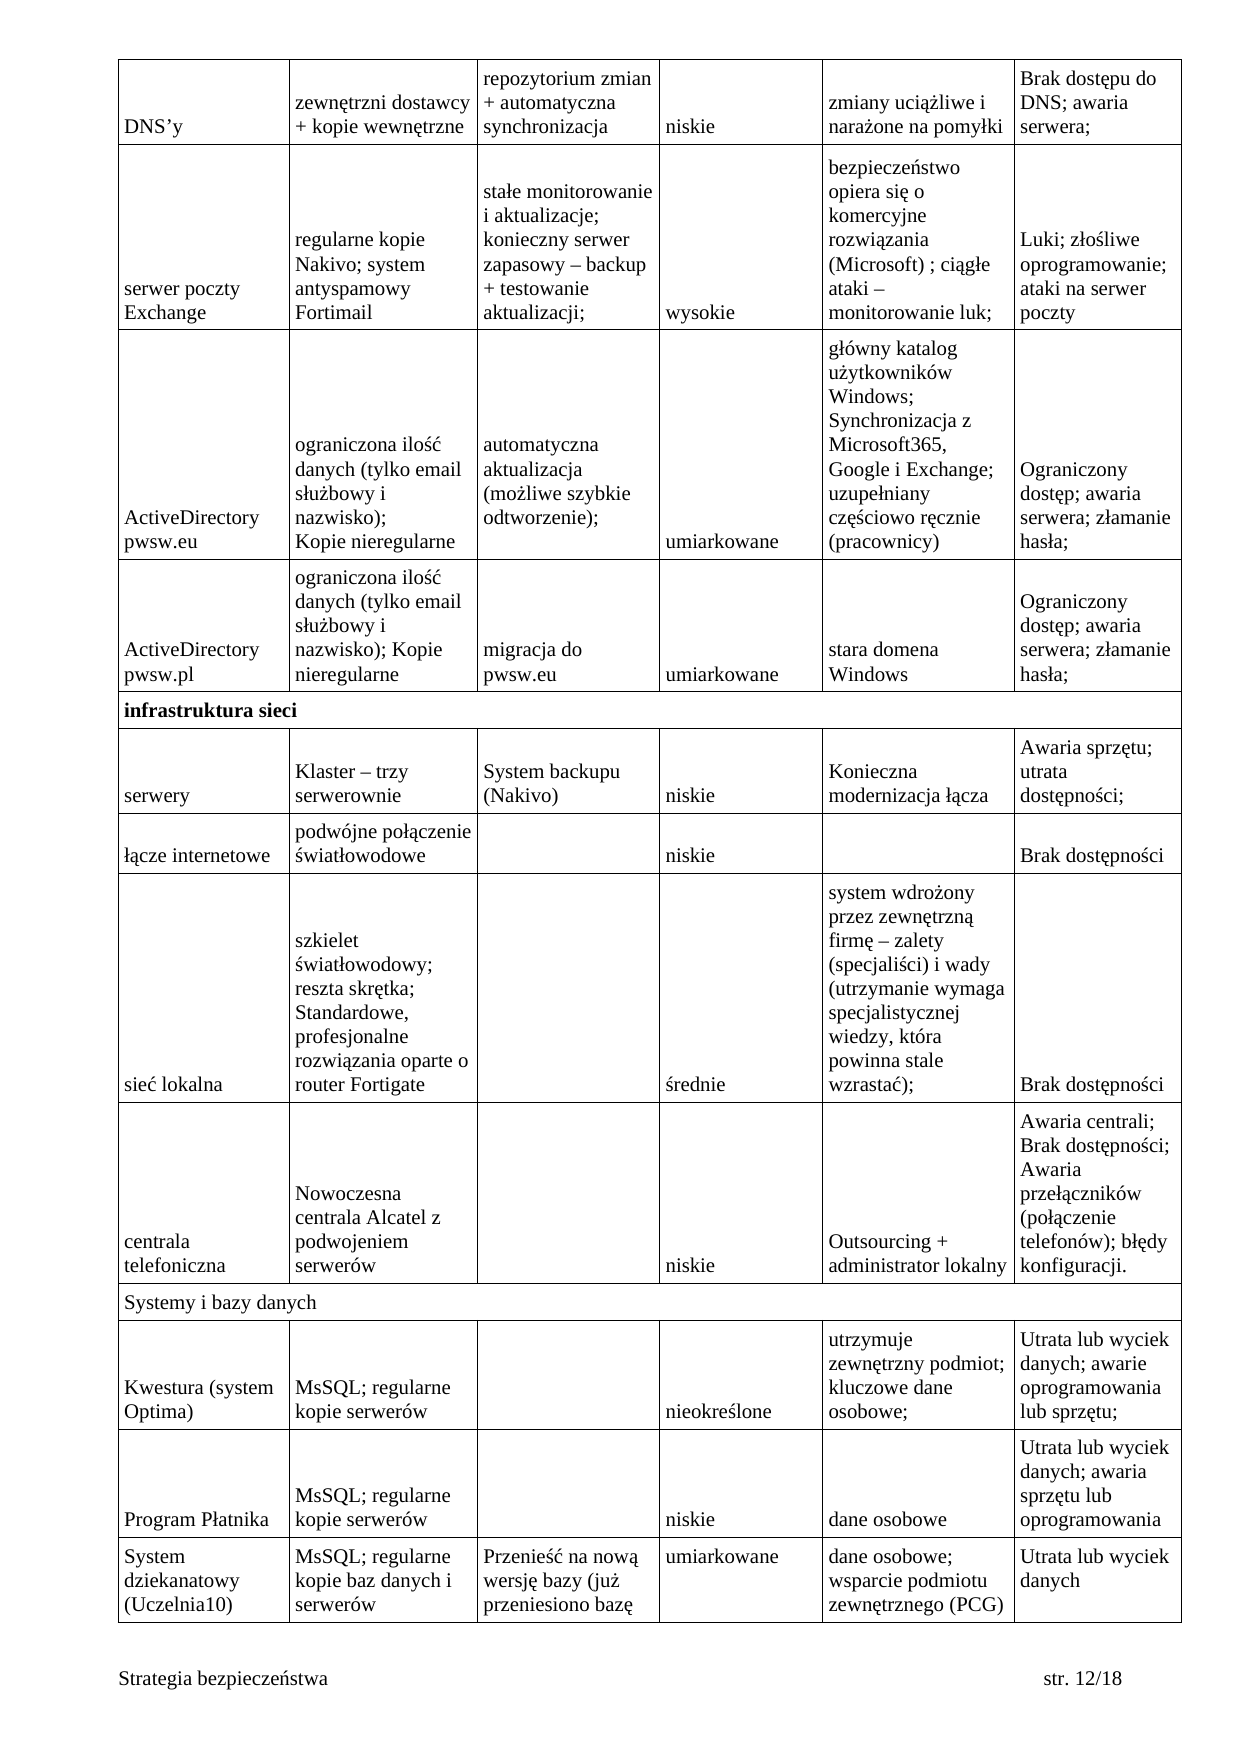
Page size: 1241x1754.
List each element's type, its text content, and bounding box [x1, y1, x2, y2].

table_cell Ograniczony dostęp; awaria serwera; złamanie hasła; [1015, 560, 1181, 691]
table_cell ograniczona ilość danych (tylko email służbowy i nazwisko); Kopie nieregularne [290, 560, 477, 691]
table_cell niskie [660, 729, 822, 812]
table_cell Klaster – trzy serwerownie [290, 729, 477, 812]
table_cell zewnętrzni dostawcy + kopie wewnętrzne [290, 60, 477, 144]
table_cell dane osobowe [823, 1430, 1014, 1537]
table_cell [478, 874, 659, 1102]
table_cell utrzymuje zewnętrzny podmiot; kluczowe dane osobowe; [823, 1321, 1014, 1428]
table_cell Awaria centrali; Brak dostępności; Awaria przełączników (połączenie telefonów); błędy konfiguracji. [1015, 1103, 1181, 1283]
table_cell niskie [660, 814, 822, 873]
table_cell Brak dostępności [1015, 874, 1181, 1102]
table_cell [478, 1321, 659, 1428]
table_cell Brak dostępu do DNS; awaria serwera; [1015, 60, 1181, 144]
table_cell system wdrożony przez zewnętrzną firmę – zalety (specjaliści) i wady (utrzymanie wymaga specjalistycznej wiedzy, która powinna stale wzrastać); [823, 874, 1014, 1102]
table_cell Kwestura (system Optima) [119, 1321, 289, 1428]
table_cell [478, 1103, 659, 1283]
table_cell infrastruktura sieci [119, 692, 1181, 728]
table_cell [478, 1430, 659, 1537]
table_cell regularne kopie Nakivo; system antyspamowy Fortimail [290, 145, 477, 329]
table_cell podwójne połączenie światłowodowe [290, 814, 477, 873]
table_cell automatyczna aktualizacja (możliwe szybkie odtworzenie); [478, 330, 659, 558]
table_cell Luki; złośliwe oprogramowanie; ataki na serwer poczty [1015, 145, 1181, 329]
table_cell serwery [119, 729, 289, 812]
table_cell Konieczna modernizacja łącza [823, 729, 1014, 812]
table_cell System backupu (Nakivo) [478, 729, 659, 812]
table_cell Przenieść na nową wersję bazy (już przeniesiono bazę [478, 1538, 659, 1622]
table_cell Program Płatnika [119, 1430, 289, 1537]
table_cell Ograniczony dostęp; awaria serwera; złamanie hasła; [1015, 330, 1181, 558]
table_cell repozytorium zmian + automatyczna synchronizacja [478, 60, 659, 144]
table_cell Awaria sprzętu; utrata dostępności; [1015, 729, 1181, 812]
table_cell średnie [660, 874, 822, 1102]
table_cell nieokreślone [660, 1321, 822, 1428]
table_cell DNS’y [119, 60, 289, 144]
table_cell System dziekanatowy (Uczelnia10) [119, 1538, 289, 1622]
table_cell zmiany uciążliwe i narażone na pomyłki [823, 60, 1014, 144]
table_cell umiarkowane [660, 560, 822, 691]
table_cell [823, 814, 1014, 873]
table_cell niskie [660, 1430, 822, 1537]
table_cell niskie [660, 1103, 822, 1283]
table_cell centrala telefoniczna [119, 1103, 289, 1283]
table_cell MsSQL; regularne kopie serwerów [290, 1430, 477, 1537]
table_cell [478, 814, 659, 873]
table_cell ActiveDirectory pwsw.eu [119, 330, 289, 558]
table_cell umiarkowane [660, 330, 822, 558]
table_cell MsSQL; regularne kopie baz danych i serwerów [290, 1538, 477, 1622]
table_cell niskie [660, 60, 822, 144]
table_cell stara domena Windows [823, 560, 1014, 691]
table_cell Utrata lub wyciek danych [1015, 1538, 1181, 1622]
table_cell Utrata lub wyciek danych; awaria sprzętu lub oprogramowania [1015, 1430, 1181, 1537]
table_cell stałe monitorowanie i aktualizacje; konieczny serwer zapasowy – backup + testowanie aktualizacji; [478, 145, 659, 329]
table_cell Utrata lub wyciek danych; awarie oprogramowania lub sprzętu; [1015, 1321, 1181, 1428]
table_cell dane osobowe; wsparcie podmiotu zewnętrznego (PCG) [823, 1538, 1014, 1622]
table_cell główny katalog użytkowników Windows; Synchronizacja z Microsoft365, Google i Exchange; uzupełniany częściowo ręcznie (pracownicy) [823, 330, 1014, 558]
table_cell bezpieczeństwo opiera się o komercyjne rozwiązania (Microsoft) ; ciągłe ataki – monitorowanie luk; [823, 145, 1014, 329]
table_cell ActiveDirectory pwsw.pl [119, 560, 289, 691]
table_cell migracja do pwsw.eu [478, 560, 659, 691]
table_cell MsSQL; regularne kopie serwerów [290, 1321, 477, 1428]
table_cell łącze internetowe [119, 814, 289, 873]
table_cell wysokie [660, 145, 822, 329]
table_cell Brak dostępności [1015, 814, 1181, 873]
table_cell Systemy i bazy danych [119, 1284, 1181, 1320]
table_cell Outsourcing + administrator lokalny [823, 1103, 1014, 1283]
table_cell sieć lokalna [119, 874, 289, 1102]
table_cell szkielet światłowodowy; reszta skrętka; Standardowe, profesjonalne rozwiązania oparte o router Fortigate [290, 874, 477, 1102]
table_cell serwer poczty Exchange [119, 145, 289, 329]
table_cell Nowoczesna centrala Alcatel z podwojeniem serwerów [290, 1103, 477, 1283]
table_cell ograniczona ilość danych (tylko email służbowy i nazwisko); Kopie nieregularne [290, 330, 477, 558]
table_cell umiarkowane [660, 1538, 822, 1622]
